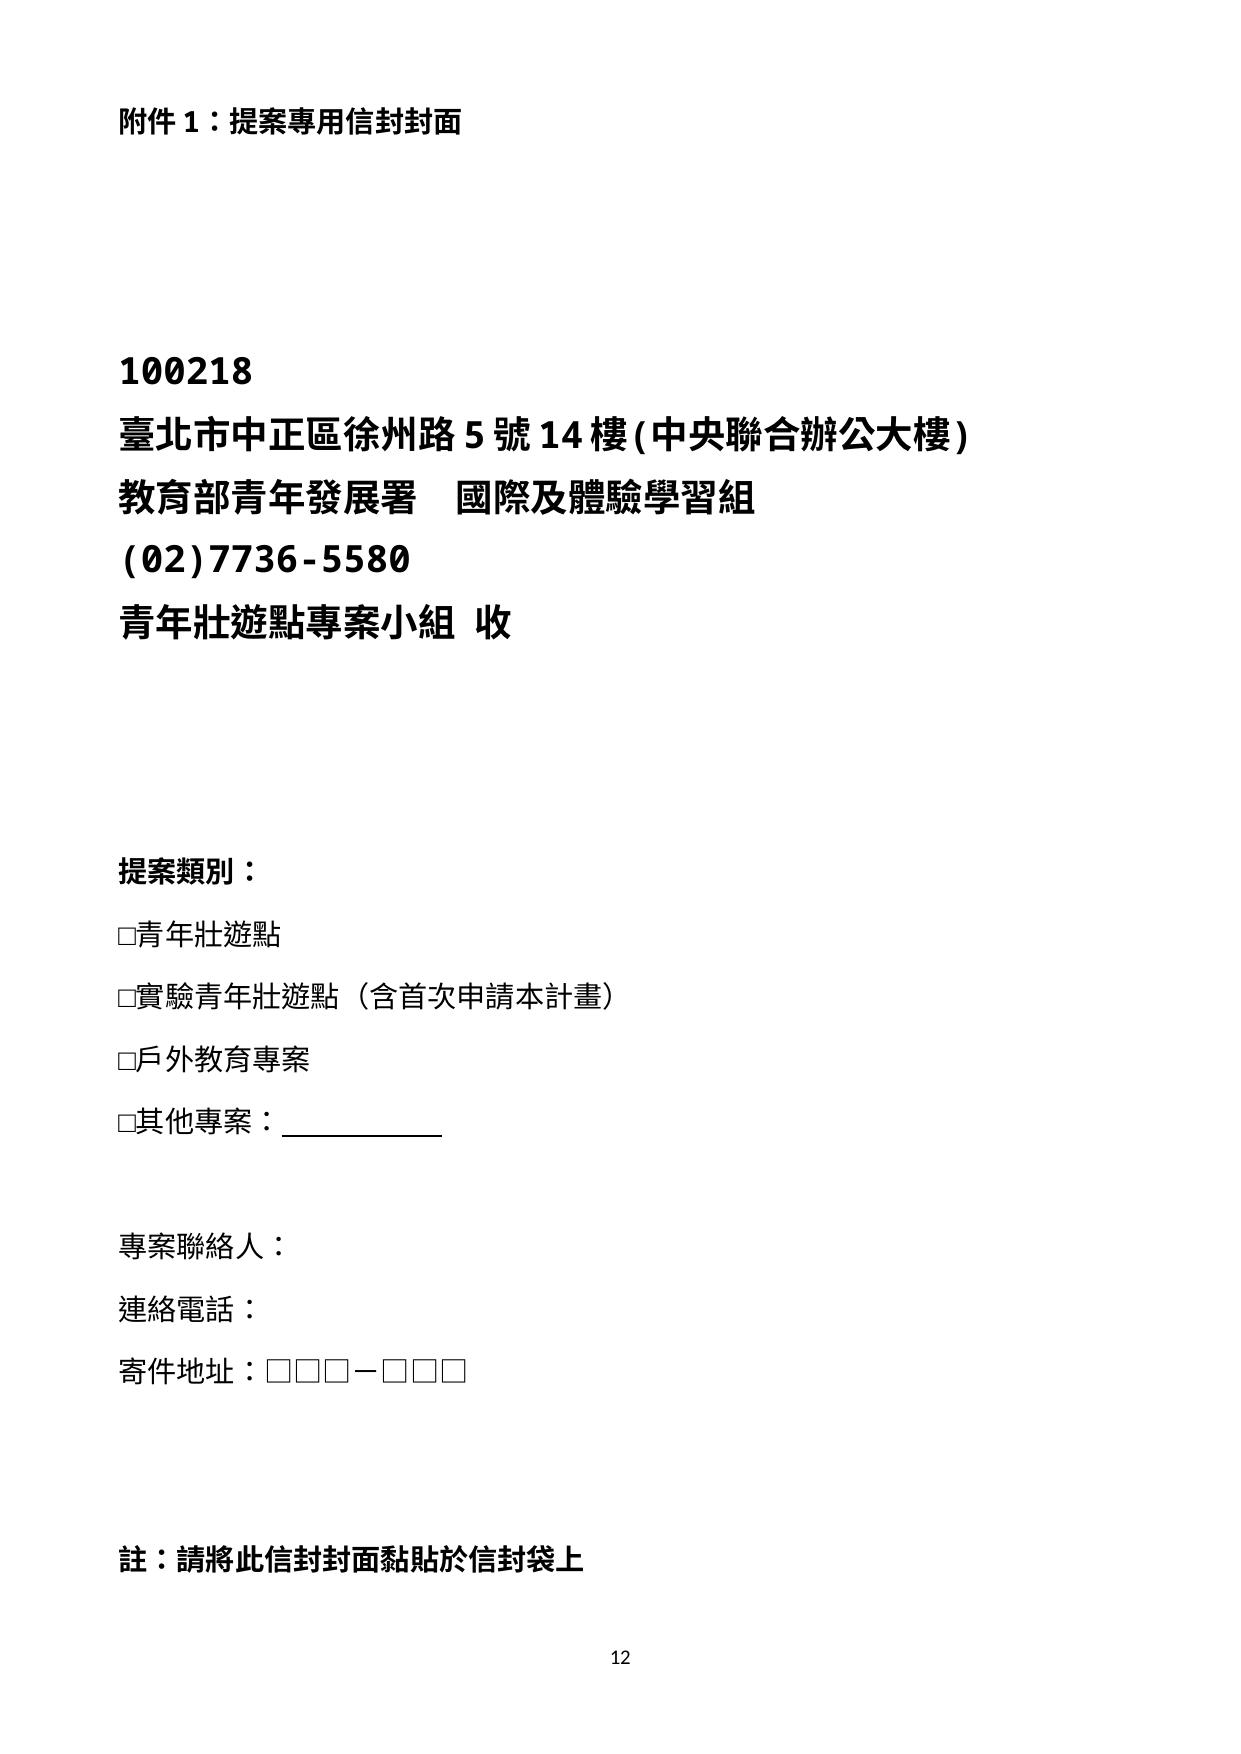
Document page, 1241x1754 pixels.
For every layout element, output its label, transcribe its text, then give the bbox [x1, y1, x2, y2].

text 臺北市中正區徐州路5號14樓(中央聯合辦公大樓) [118, 391, 1122, 453]
text □其他專案： [118, 1078, 1122, 1141]
text □青年壯遊點 [118, 891, 1122, 953]
text (02)7736-5580 [118, 516, 1122, 578]
text 連絡電話： [118, 1266, 1122, 1328]
text 註：請將此信封封面黏貼於信封袋上 [118, 1516, 1122, 1578]
text 專案聯絡人： [118, 1203, 1122, 1266]
text 提案類別： [118, 828, 1122, 891]
text 100218 [118, 328, 1122, 391]
text 寄件地址：□□□－□□□ [118, 1328, 1122, 1391]
text □實驗青年壯遊點（含首次申請本計畫） [118, 953, 1122, 1016]
text 附件1：提案專用信封封面 [118, 78, 1122, 141]
text 青年壯遊點專案小組 收 [118, 578, 1122, 641]
text □戶外教育專案 [118, 1016, 1122, 1078]
text 教育部青年發展署 國際及體驗學習組 [118, 453, 1122, 516]
